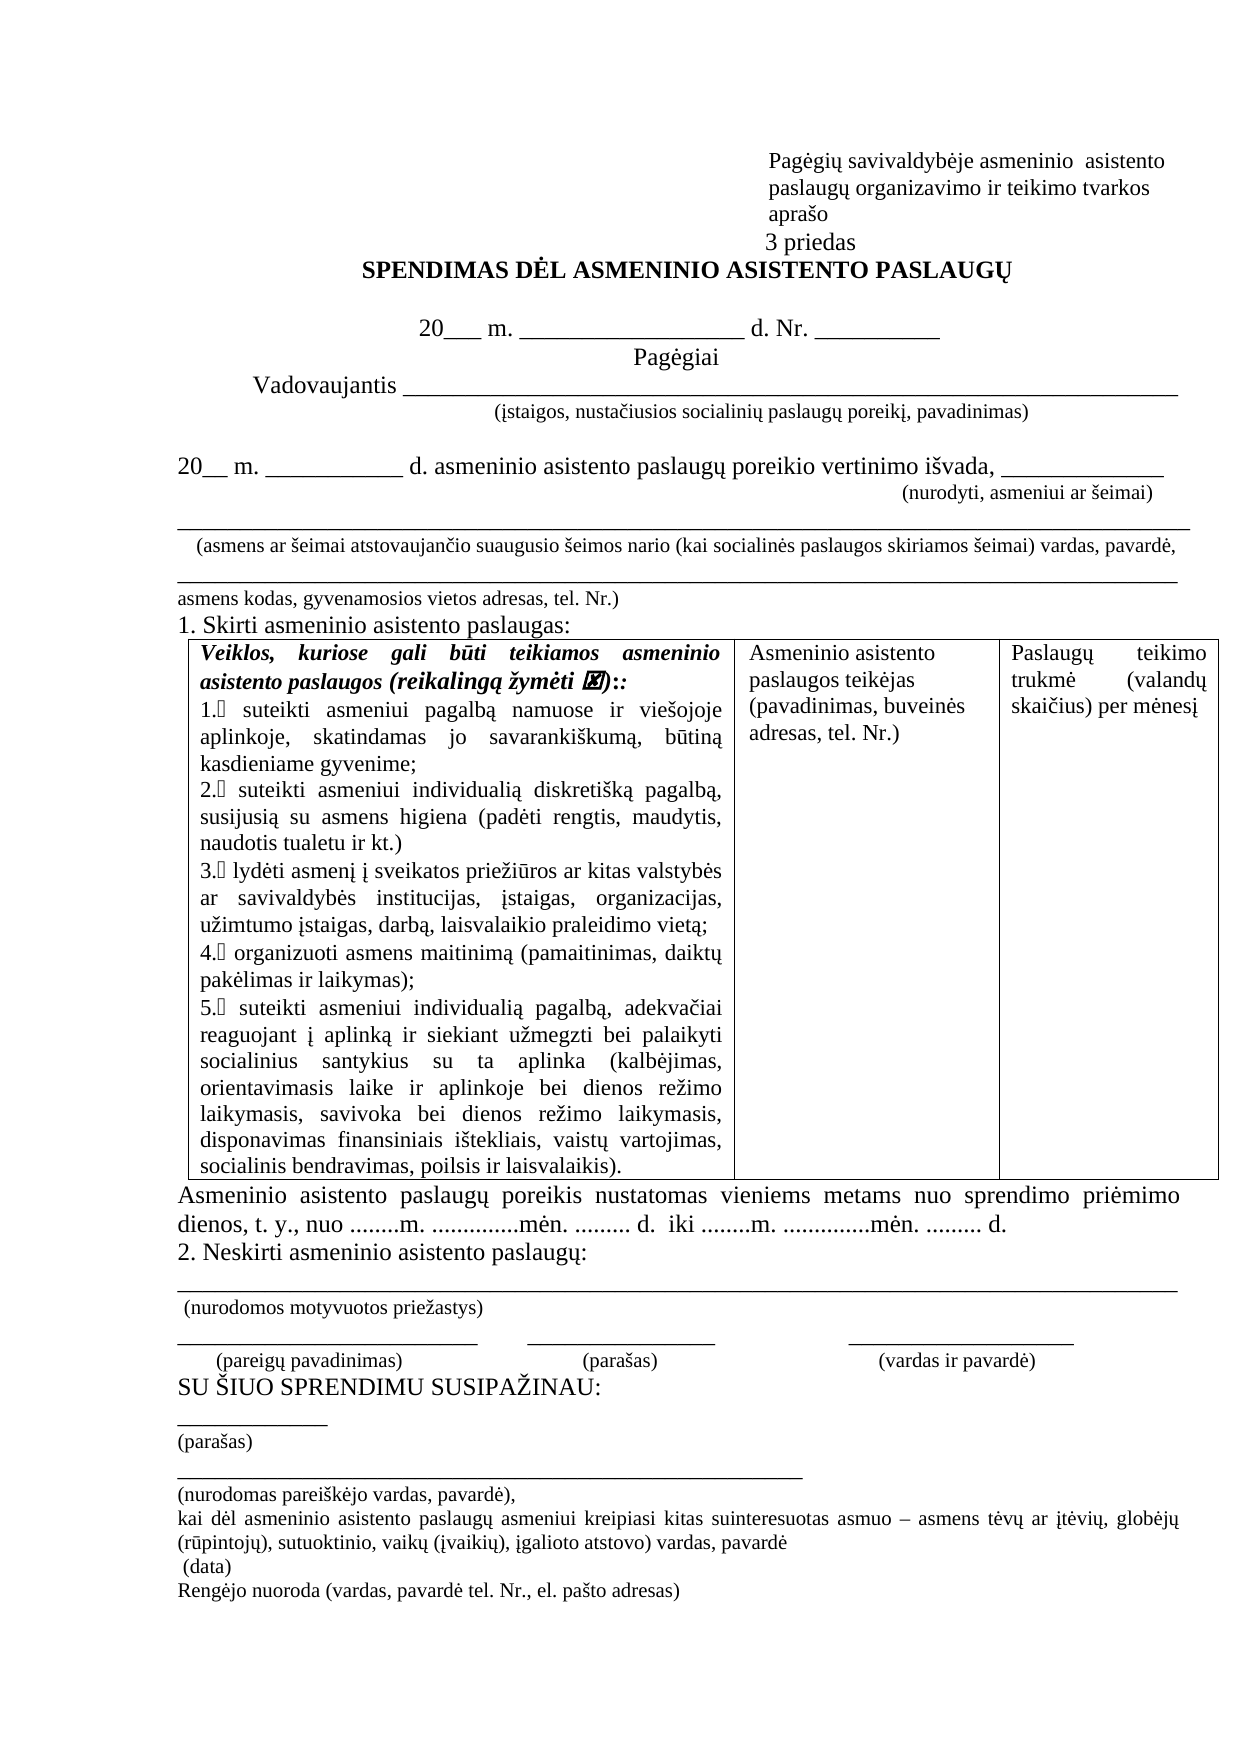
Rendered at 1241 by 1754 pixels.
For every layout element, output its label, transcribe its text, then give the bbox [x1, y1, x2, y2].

text __________________________________________________ [177, 1453, 1181, 1482]
text ____________ [177, 1401, 1181, 1429]
text SU ŠIUO SPRENDIMU SUSIPAŽINAU: [177, 1372, 1181, 1401]
text aprašo [177, 200, 1181, 227]
text (nurodyti, asmeniui ar šeimai) [777, 480, 1196, 504]
table_header Asmeninio asistento paslaugos teikėjas (pavadinimas, buveinės adresas, tel. Nr.) [735, 640, 999, 1179]
text ________________________ _______________ __________________ [177, 1319, 1181, 1348]
text (nurodomos motyvuotos priežastys) [177, 1295, 1181, 1319]
text 20__ m. ___________ d. asmeninio asistento paslaugų poreikio vertinimo išvada, _____________ [177, 451, 1196, 480]
text paslaugų organizavimo ir teikimo tvarkos [177, 174, 1181, 200]
text 2. Neskirti asmeninio asistento paslaugų: [177, 1237, 1181, 1266]
text Asmeninio asistento paslaugų poreikis nustatomas vieniems metams nuo sprendimo priėmimo dienos, t. y., nuo ........m. ..............mėn. ......... d. iki ........m. ..............mėn. ......... d. [177, 1180, 1181, 1237]
text (data) [177, 1554, 1181, 1578]
text (pareigų pavadinimas) (parašas) (vardas ir pavardė) [177, 1348, 1181, 1372]
text 20___ m. __________________ d. Nr. __________ [177, 313, 1181, 342]
text 1. Skirti asmeninio asistento paslaugas: [177, 610, 1181, 638]
table_header Paslaugų teikimo trukmė (valandų skaičius) per mėnesį [1000, 640, 1218, 1179]
text _________________________________________________________________________________ [177, 504, 1196, 533]
text Pagėgių savivaldybėje asmeninio asistento [177, 148, 1181, 174]
text ________________________________________________________________________________ [177, 557, 1181, 586]
text Rengėjo nuoroda (vardas, pavardė tel. Nr., el. pašto adresas) [177, 1578, 1181, 1602]
table_header Veiklos, kuriose gali būti teikiamos asmeninio asistento paslaugos (reikalingą žymėti ):: 1. suteikti asmeniui pagalbą namuose ir viešojoje aplinkoje, skatindamas jo savarankiškumą, būtiną kasdieniame gyvenime; 2. suteikti asmeniui individualią diskretišką pagalbą, susijusią su asmens higiena (padėti rengtis, maudytis, naudotis tualetu ir kt.) 3. lydėti asmenį į sveikatos priežiūros ar kitas valstybės ar savivaldybės institucijas, įstaigas, organizacijas, užimtumo įstaigas, darbą, laisvalaikio praleidimo vietą; 4. organizuoti asmens maitinimą (pamaitinimas, daiktų pakėlimas ir laikymas); 5. suteikti asmeniui individualią pagalbą, adekvačiai reaguojant į aplinką ir siekiant užmegzti bei palaikyti socialinius santykius su ta aplinka (kalbėjimas, orientavimasis laike ir aplinkoje bei dienos režimo laikymasis, savivoka bei dienos režimo laikymasis, disponavimas finansiniais ištekliais, vaistų vartojimas, socialinis bendravimas, poilsis ir laisvalaikis). [189, 640, 734, 1179]
text 3 priedas [177, 227, 1181, 255]
text (parašas) [177, 1429, 1181, 1453]
text asmens kodas, gyvenamosios vietos adresas, tel. Nr.) [177, 586, 1181, 610]
text ________________________________________________________________________________ [177, 1266, 1181, 1295]
text Pagėgiai [177, 342, 1181, 370]
text (asmens ar šeimai atstovaujančio suaugusio šeimos nario (kai socialinės paslaugos skiriamos šeimai) vardas, pavardė, [177, 533, 1196, 557]
text (įstaigos, nustačiusios socialinių paslaugų poreikį, pavadinimas) [252, 399, 1196, 423]
text (nurodomas pareiškėjo vardas, pavardė), [177, 1482, 1181, 1506]
text Vadovaujantis ______________________________________________________________ [177, 370, 1196, 399]
text kai dėl asmeninio asistento paslaugų asmeniui kreipiasi kitas suinteresuotas asmuo – asmens tėvų ar įtėvių, globėjų (rūpintojų), sutuoktinio, vaikų (įvaikių), įgalioto atstovo) vardas, pavardė [177, 1506, 1181, 1554]
text spENDIMAS DĖL ASMENINIO ASISTENTO PASLAUGŲ [177, 255, 1184, 284]
